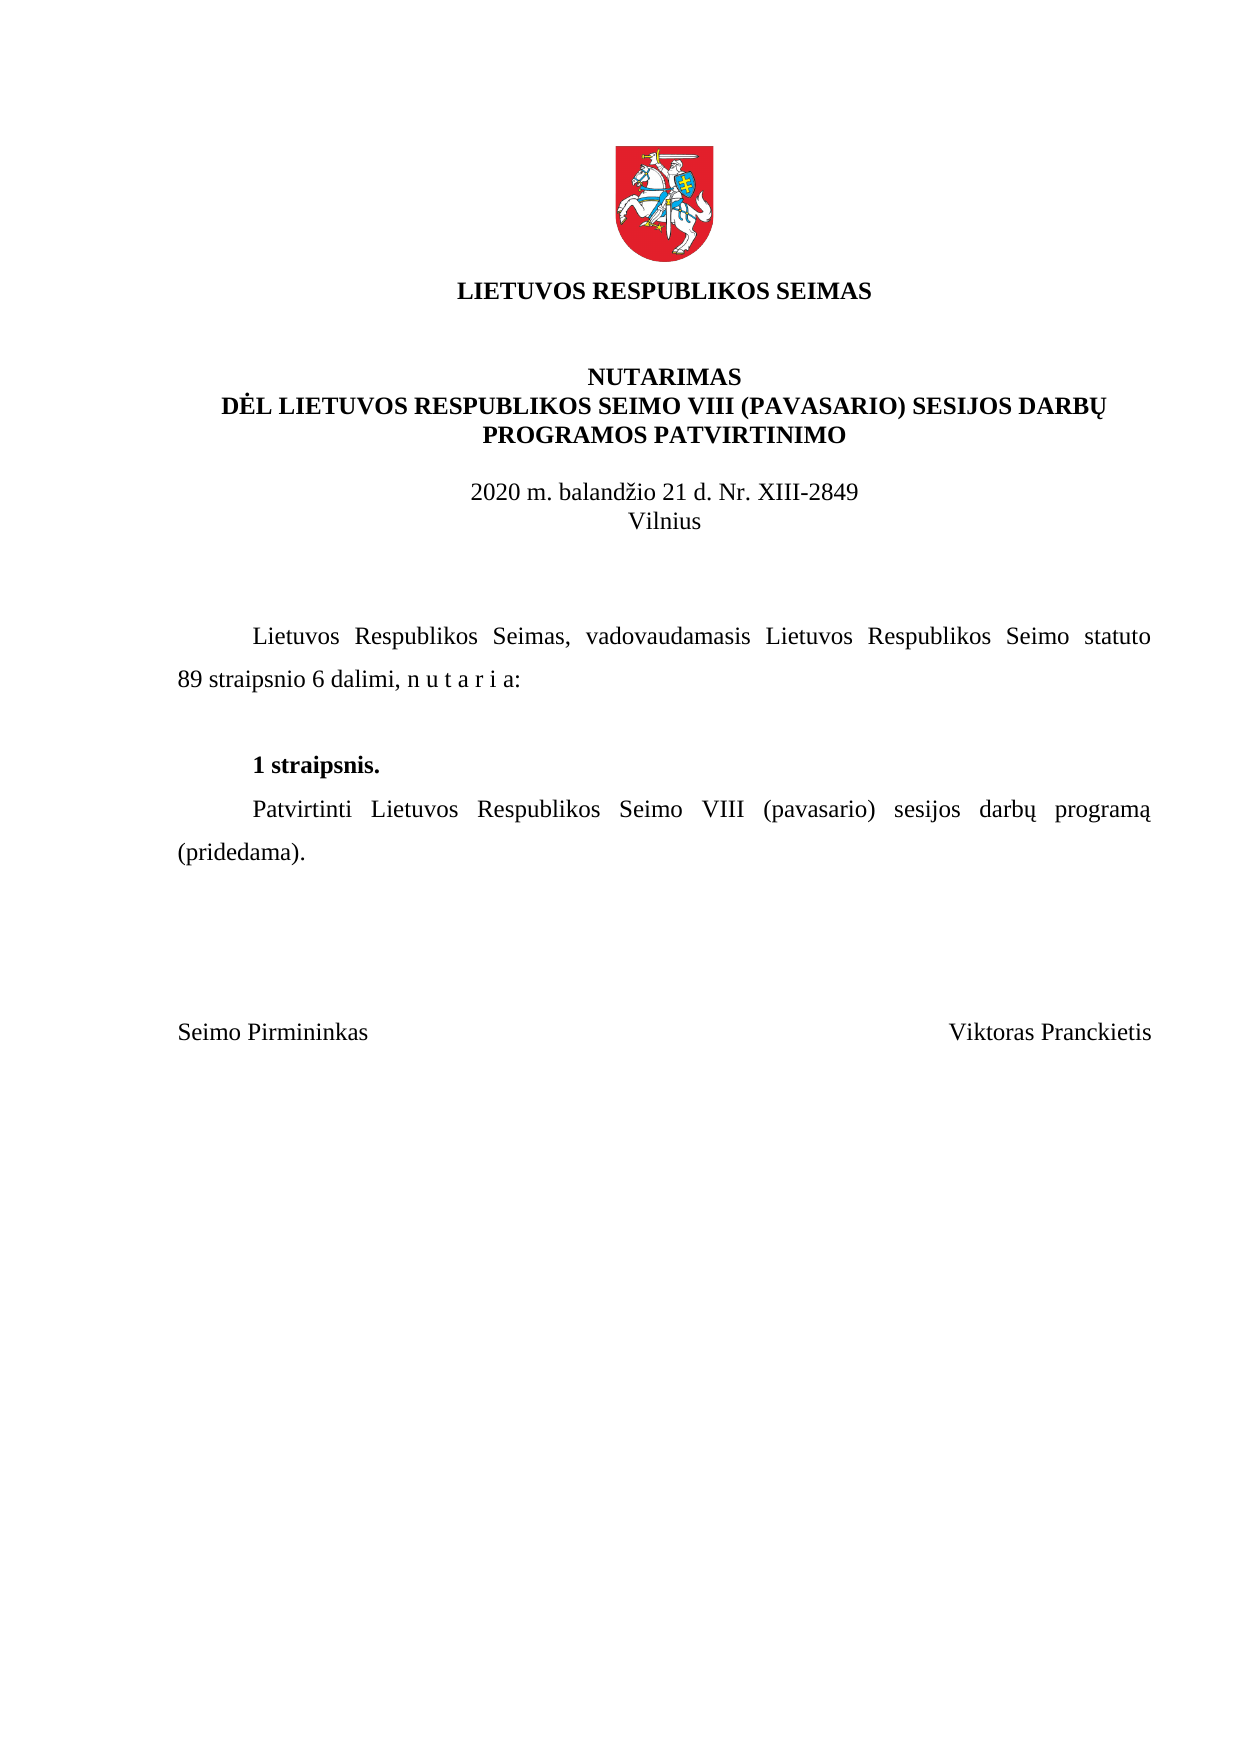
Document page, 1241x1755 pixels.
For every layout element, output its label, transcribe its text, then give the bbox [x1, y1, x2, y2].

text LIETUVOS RESPUBLIKOS SEIMAS [177, 276, 1152, 305]
text 1 straipsnis. [177, 751, 1152, 779]
text Patvirtinti Lietuvos Respublikos Seimo VIII (pavasario) sesijos darbų programą (pridedama). [177, 794, 1152, 866]
text DĖL LIETUVOS RESPUBLIKOS SEIMO VIII (PAVASARIO) SESIJOS DARBŲ PROGRAMOS PATVIRTINIMO [177, 391, 1152, 448]
text Vilnius [177, 506, 1152, 535]
text 2020 m. balandžio 21 d. Nr. XIII-2849 [177, 477, 1152, 506]
text Seimo Pirmininkas Viktoras Pranckietis [177, 1017, 1152, 1046]
text Lietuvos Respublikos Seimas, vadovaudamasis Lietuvos Respublikos Seimo statuto 89 straipsnio 6 dalimi, nutaria: [177, 621, 1152, 693]
text NUTARIMAS [177, 362, 1152, 391]
